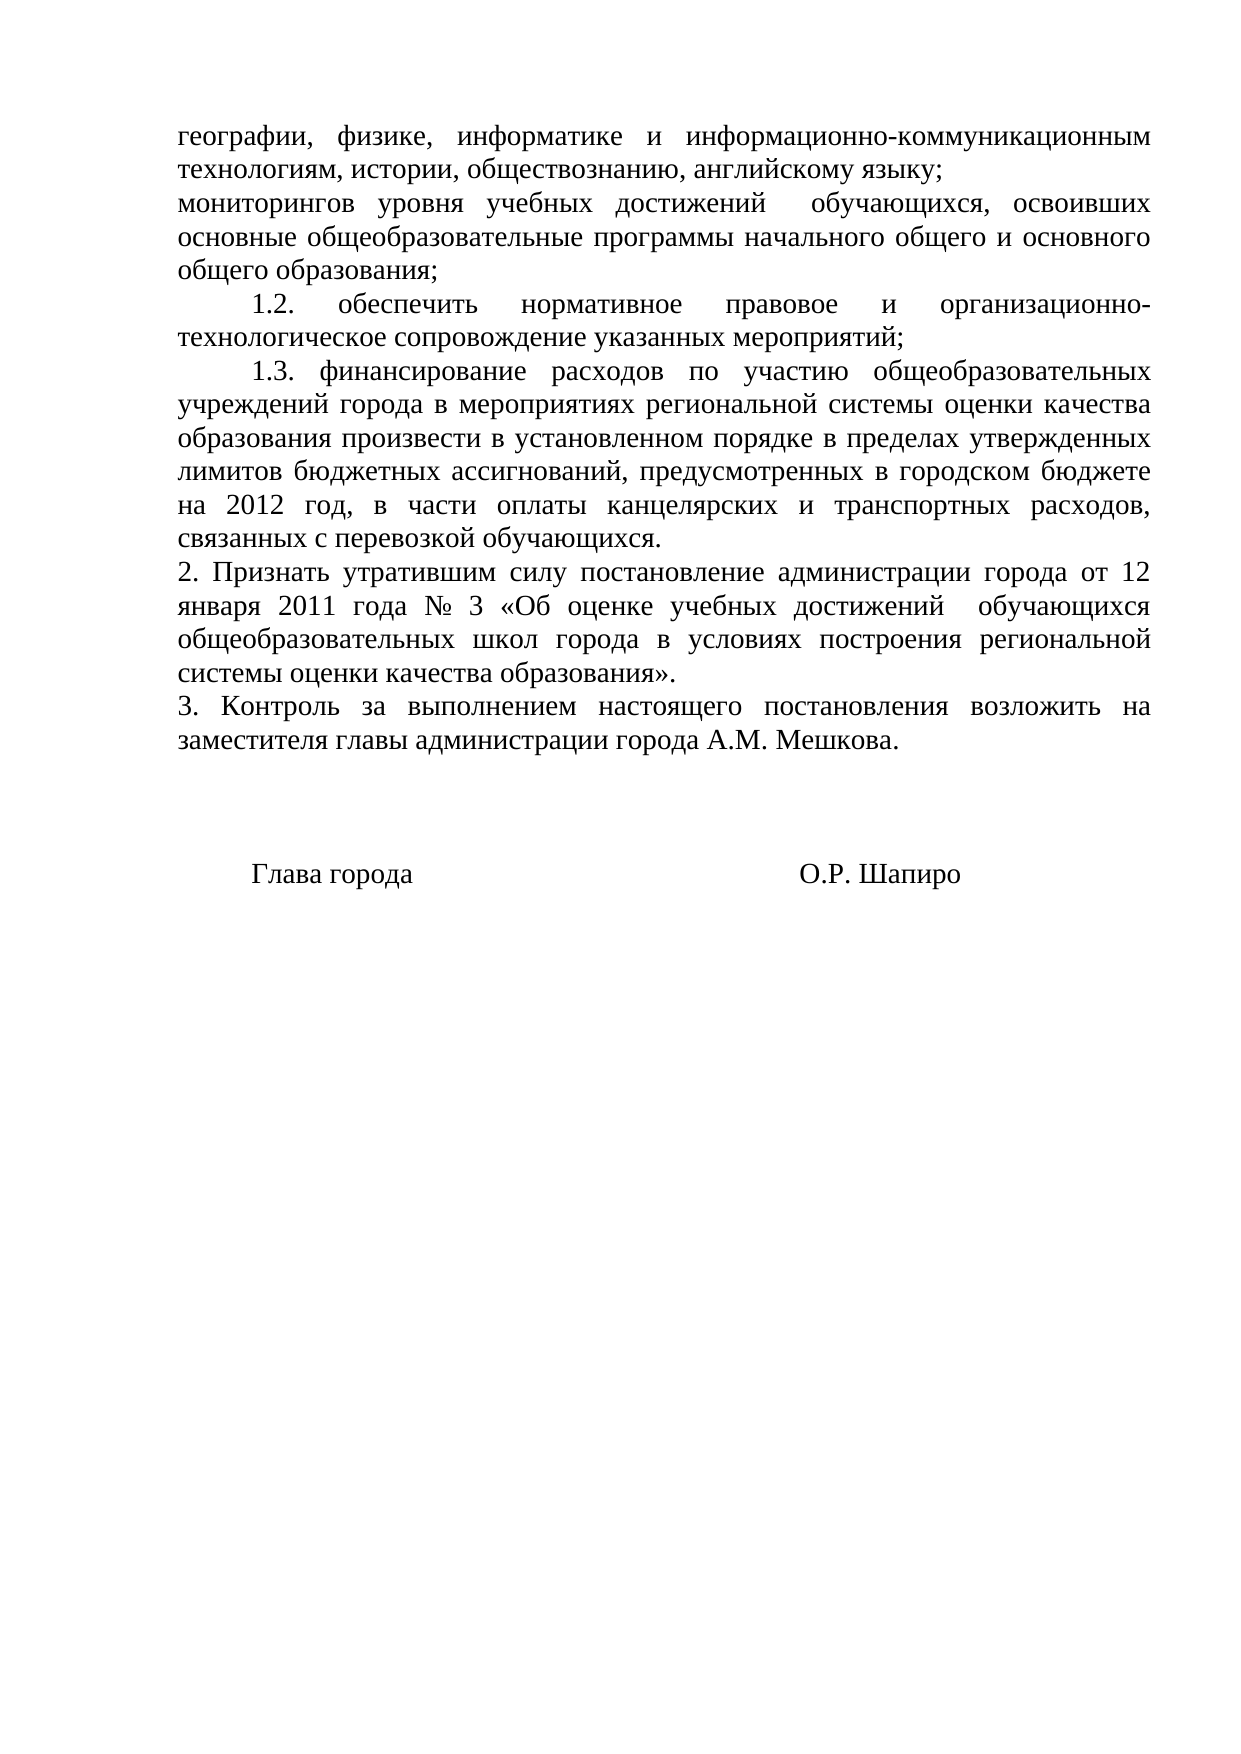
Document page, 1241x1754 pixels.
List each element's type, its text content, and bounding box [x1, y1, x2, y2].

text 3. Контроль за выполнением настоящего постановления возложить на заместителя главы администрации города А.М. Мешкова. [177, 688, 1152, 755]
text 1.2. обеспечить нормативное правовое и организационно-технологическое сопровождение указанных мероприятий; [177, 286, 1152, 353]
text географии, физике, информатике и информационно-коммуникационным технологиям, истории, обществознанию, английскому языку; [177, 118, 1152, 185]
text мониторингов уровня учебных достижений обучающихся, освоивших основные общеобразовательные программы начального общего и основного общего образования; [177, 185, 1152, 286]
text 1.3. финансирование расходов по участию общеобразовательных учреждений города в мероприятиях региональной системы оценки качества образования произвести в установленном порядке в пределах утвержденных лимитов бюджетных ассигнований, предусмотренных в городском бюджете на 2012 год, в части оплаты канцелярских и транспортных расходов, связанных с перевозкой обучающихся. [177, 353, 1152, 554]
text 2. Признать утратившим силу постановление администрации города от 12 января 2011 года № 3 «Об оценке учебных достижений обучающихся общеобразовательных школ города в условиях построения региональной системы оценки качества образования». [177, 554, 1152, 688]
text Глава города О.Р. Шапиро [177, 856, 1152, 889]
